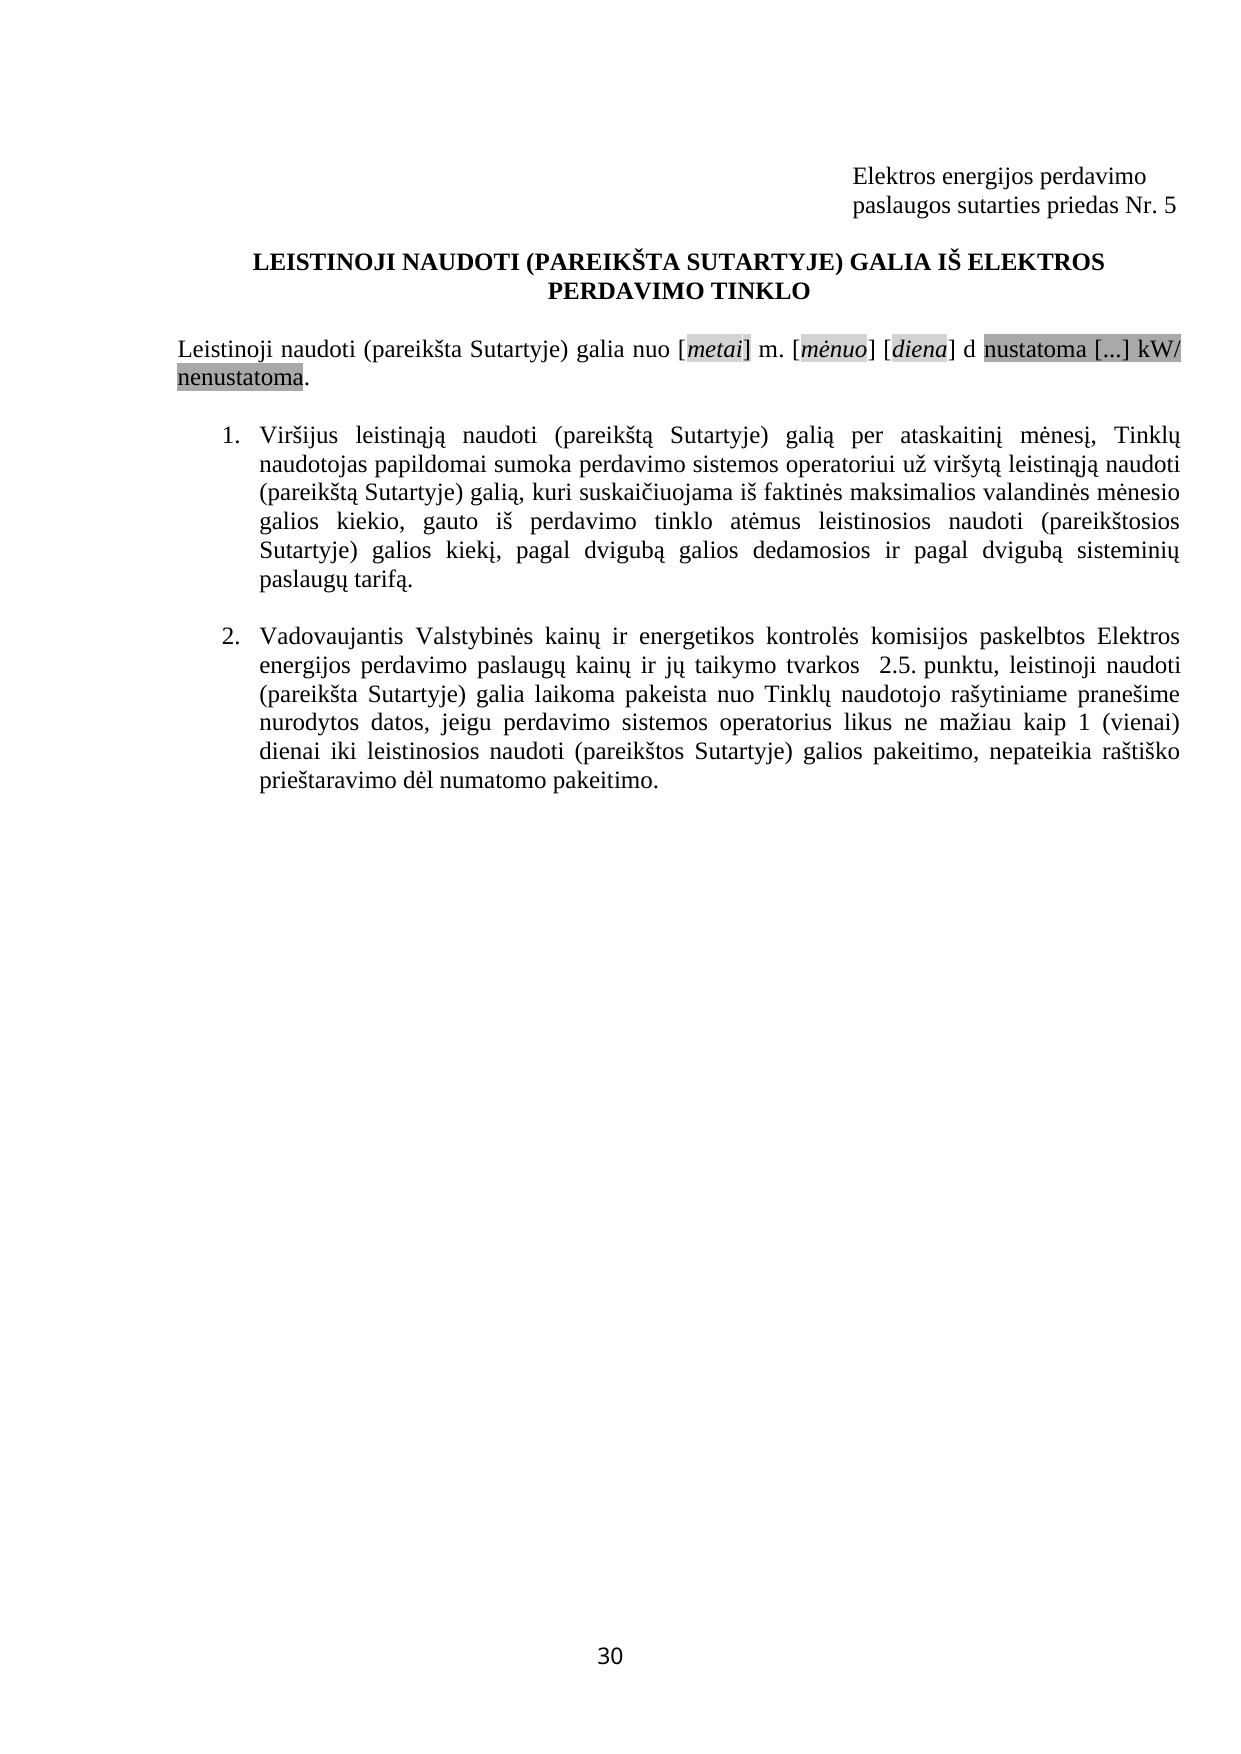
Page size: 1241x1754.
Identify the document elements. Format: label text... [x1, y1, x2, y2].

text Elektros energijos perdavimo paslaugos sutarties priedas Nr. 5 [852, 161, 1181, 219]
text Leistinoji naudoti (pareikšta SUTARTYjE) galia IŠ ELEKTROS PERDAVIMO TINKLO [177, 247, 1181, 305]
text 1. Viršijus leistinąją naudoti (pareikštą Sutartyje) galią per ataskaitinį mėnesį, Tinklų naudotojas papildomai sumoka perdavimo sistemos operatoriui už viršytą leistinąją naudoti (pareikštą Sutartyje) galią, kuri suskaičiuojama iš faktinės maksimalios valandinės mėnesio galios kiekio, gauto iš perdavimo tinklo atėmus leistinosios naudoti (pareikštosios Sutartyje) galios kiekį, pagal dvigubą galios dedamosios ir pagal dvigubą sisteminių paslaugų tarifą. [222, 420, 1181, 592]
text 2. Vadovaujantis Valstybinės kainų ir energetikos kontrolės komisijos paskelbtos Elektros energijos perdavimo paslaugų kainų ir jų taikymo tvarkos 2.5. punktu, leistinoji naudoti (pareikšta Sutartyje) galia laikoma pakeista nuo Tinklų naudotojo rašytiniame pranešime nurodytos datos, jeigu perdavimo sistemos operatorius likus ne mažiau kaip 1 (vienai) dienai iki leistinosios naudoti (pareikštos Sutartyje) galios pakeitimo, nepateikia raštiško prieštaravimo dėl numatomo pakeitimo. [222, 621, 1181, 794]
text Leistinoji naudoti (pareikšta Sutartyje) galia nuo [metai] m. [mėnuo] [diena] d nustatoma [...] kW/ nenustatoma. [177, 334, 1181, 391]
